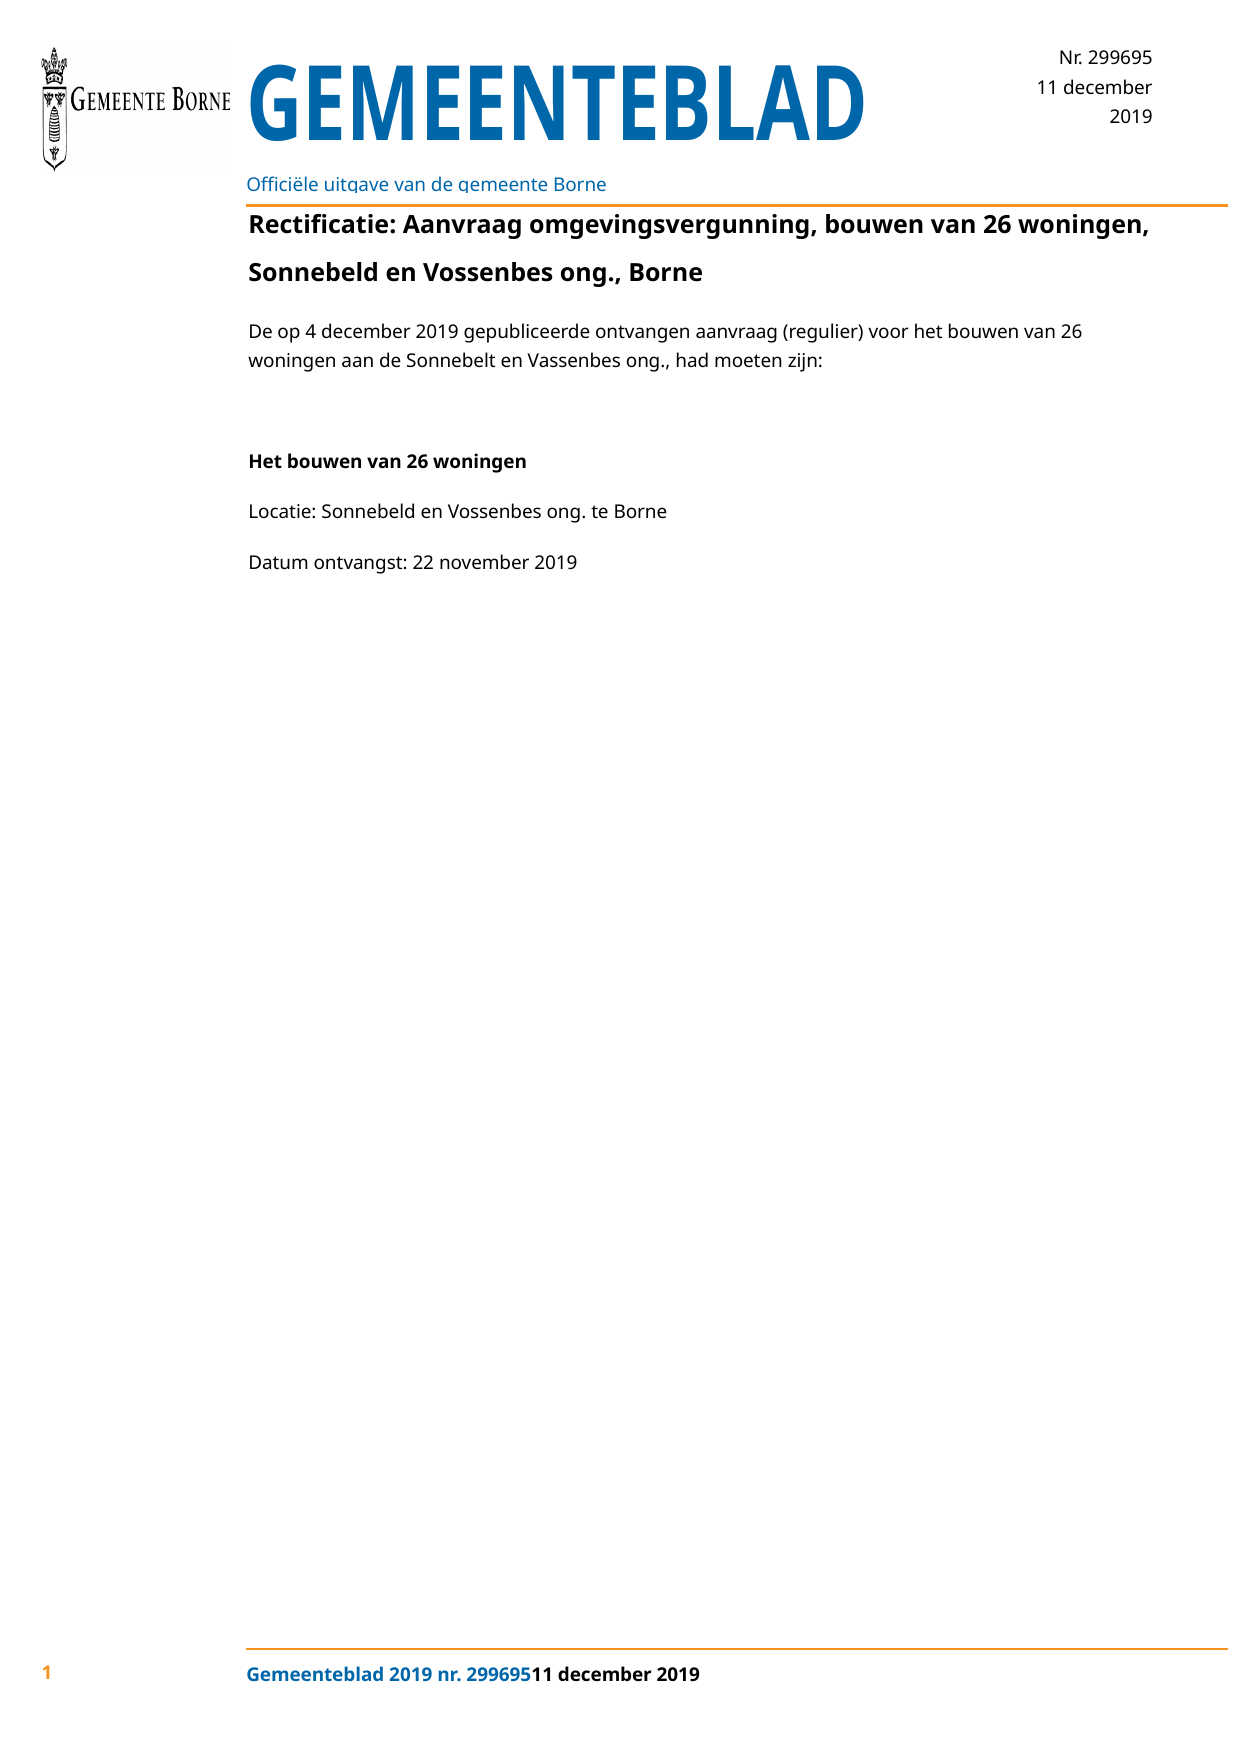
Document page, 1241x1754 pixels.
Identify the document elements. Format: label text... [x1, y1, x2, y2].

text Het bouwen van 26 woningen [248, 448, 1152, 474]
text Locatie: Sonnebeld en Vossenbes ong. te Borne [248, 499, 1152, 524]
text De op 4 december 2019 gepubliceerde ontvangen aanvraag (regulier) voor het bouwen van 26 woningen aan de Sonnebelt en Vassenbes ong., had moeten zijn: [248, 318, 1152, 373]
picture [41, 47, 231, 172]
text Rectificatie: Aanvraag omgevingsvergunning, bouwen van 26 woningen, Sonnebeld en Vossenbes ong., Borne [248, 207, 1152, 288]
text Datum ontvangst: 22 november 2019 [248, 549, 1152, 575]
